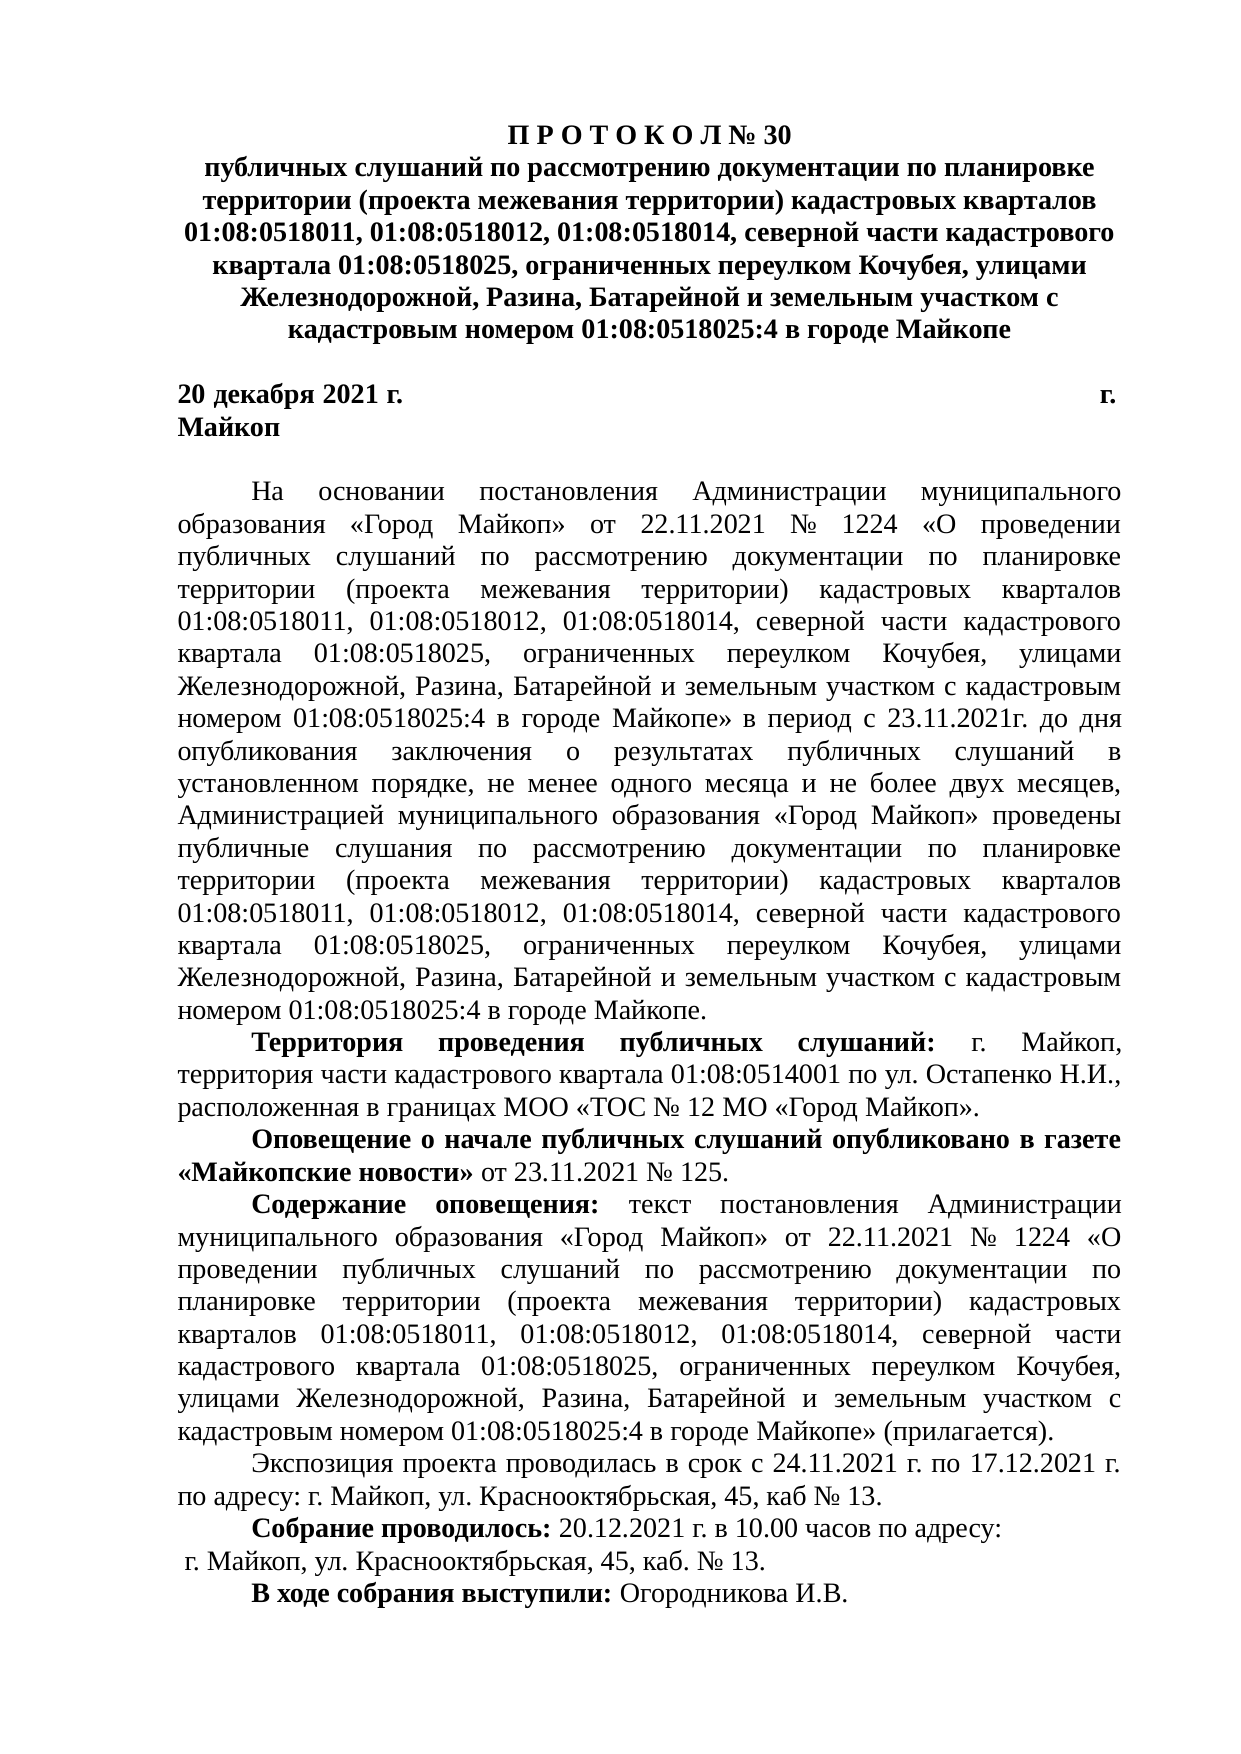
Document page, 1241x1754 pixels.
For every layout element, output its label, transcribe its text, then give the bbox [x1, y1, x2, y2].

text Собрание проводилось: 20.12.2021 г. в 10.00 часов по адресу: [177, 1511, 1122, 1543]
text Экспозиция проекта проводилась в срок с 24.11.2021 г. по 17.12.2021 г. по адресу: г. Майкоп, ул. Краснооктябрьская, 45, каб № 13. [177, 1446, 1122, 1511]
text Оповещение о начале публичных слушаний опубликовано в газете «Майкопские новости» от 23.11.2021 № 125. [177, 1122, 1122, 1187]
text Содержание оповещения: текст постановления Администрации муниципального образования «Город Майкоп» от 22.11.2021 № 1224 «О проведении публичных слушаний по рассмотрению документации по планировке территории (проекта межевания территории) кадастровых кварталов 01:08:0518011, 01:08:0518012, 01:08:0518014, северной части кадастрового квартала 01:08:0518025, ограниченных переулком Кочубея, улицами Железнодорожной, Разина, Батарейной и земельным участком с кадастровым номером 01:08:0518025:4 в городе Майкопе» (прилагается). [177, 1187, 1122, 1446]
text П Р О Т О К О Л № 30 [177, 118, 1122, 151]
text В ходе собрания выступили: Огородникова И.В. [177, 1576, 1122, 1608]
text г. Майкоп, ул. Краснооктябрьская, 45, каб. № 13. [177, 1543, 1122, 1576]
text 20 декабря 2021 г. г. Майкоп [177, 377, 1122, 442]
text Территория проведения публичных слушаний: г. Майкоп, территория части кадастрового квартала 01:08:0514001 по ул. Остапенко Н.И., расположенная в границах МОО «ТОС № 12 МО «Город Майкоп». [177, 1025, 1122, 1122]
text На основании постановления Администрации муниципального образования «Город Майкоп» от 22.11.2021 № 1224 «О проведении публичных слушаний по рассмотрению документации по планировке территории (проекта межевания территории) кадастровых кварталов 01:08:0518011, 01:08:0518012, 01:08:0518014, северной части кадастрового квартала 01:08:0518025, ограниченных переулком Кочубея, улицами Железнодорожной, Разина, Батарейной и земельным участком с кадастровым номером 01:08:0518025:4 в городе Майкопе» в период с 23.11.2021г. до дня опубликования заключения о результатах публичных слушаний в установленном порядке, не менее одного месяца и не более двух месяцев, Администрацией муниципального образования «Город Майкоп» проведены публичные слушания по рассмотрению документации по планировке территории (проекта межевания территории) кадастровых кварталов 01:08:0518011, 01:08:0518012, 01:08:0518014, северной части кадастрового квартала 01:08:0518025, ограниченных переулком Кочубея, улицами Железнодорожной, Разина, Батарейной и земельным участком с кадастровым номером 01:08:0518025:4 в городе Майкопе. [177, 474, 1122, 1025]
text публичных слушаний по рассмотрению документации по планировке территории (проекта межевания территории) кадастровых кварталов 01:08:0518011, 01:08:0518012, 01:08:0518014, северной части кадастрового квартала 01:08:0518025, ограниченных переулком Кочубея, улицами Железнодорожной, Разина, Батарейной и земельным участком с кадастровым номером 01:08:0518025:4 в городе Майкопе [177, 151, 1122, 345]
